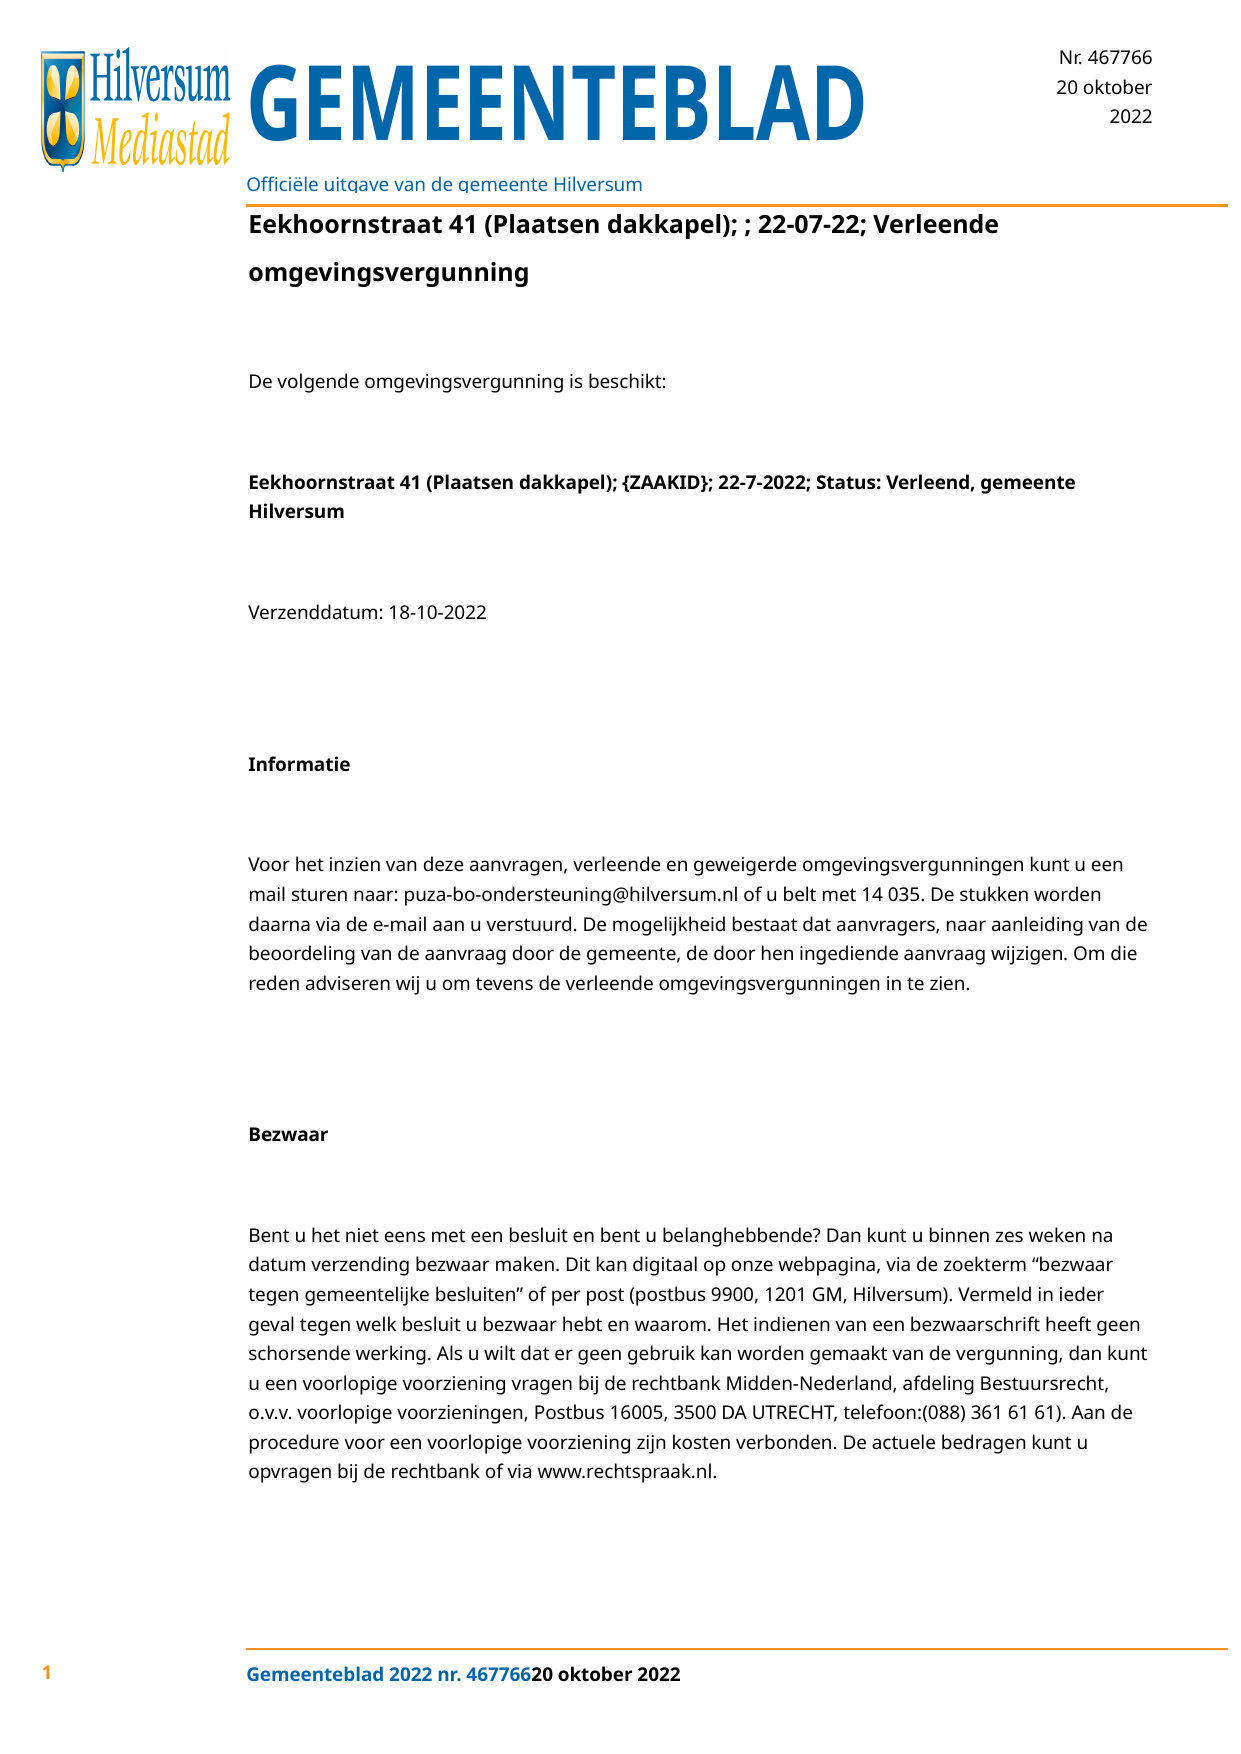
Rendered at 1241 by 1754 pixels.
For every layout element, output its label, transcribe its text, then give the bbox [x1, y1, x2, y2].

text De volgende omgevingsvergunning is beschikt: [248, 368, 1152, 394]
picture [41, 47, 231, 172]
text Voor het inzien van deze aanvragen, verleende en geweigerde omgevingsvergunningen kunt u een mail sturen naar: puza-bo-ondersteuning@hilversum.nl of u belt met 14 035. De stukken worden daarna via de e-mail aan u verstuurd. De mogelijkheid bestaat dat aanvragers, naar aanleiding van de beoordeling van de aanvraag door de gemeente, de door hen ingediende aanvraag wijzigen. Om die reden adviseren wij u om tevens de verleende omgevingsvergunningen in te zien. [248, 852, 1152, 996]
text Informatie [248, 751, 1152, 777]
text Eekhoornstraat 41 (Plaatsen dakkapel); {ZAAKID}; 22-7-2022; Status: Verleend, gemeente Hilversum [248, 469, 1152, 524]
text Bezwaar [248, 1121, 1152, 1147]
text Bent u het niet eens met een besluit en bent u belanghebbende? Dan kunt u binnen zes weken na datum verzending bezwaar maken. Dit kan digitaal op onze webpagina, via de zoekterm “bezwaar tegen gemeentelijke besluiten” of per post (postbus 9900, 1201 GM, Hilversum). Vermeld in ieder geval tegen welk besluit u bezwaar hebt en waarom. Het indienen van een bezwaarschrift heeft geen schorsende werking. Als u wilt dat er geen gebruik kan worden gemaakt van de vergunning, dan kunt u een voorlopige voorziening vragen bij de rechtbank Midden-Nederland, afdeling Bestuursrecht, o.v.v. voorlopige voorzieningen, Postbus 16005, 3500 DA UTRECHT, telefoon:(088) 361 61 61). Aan de procedure voor een voorlopige voorziening zijn kosten verbonden. De actuele bedragen kunt u opvragen bij de rechtbank of via www.rechtspraak.nl. [248, 1222, 1152, 1484]
text Verzenddatum: 18-10-2022 [248, 599, 1152, 625]
text Eekhoornstraat 41 (Plaatsen dakkapel); ; 22-07-22; Verleende omgevingsvergunning [248, 207, 1152, 288]
